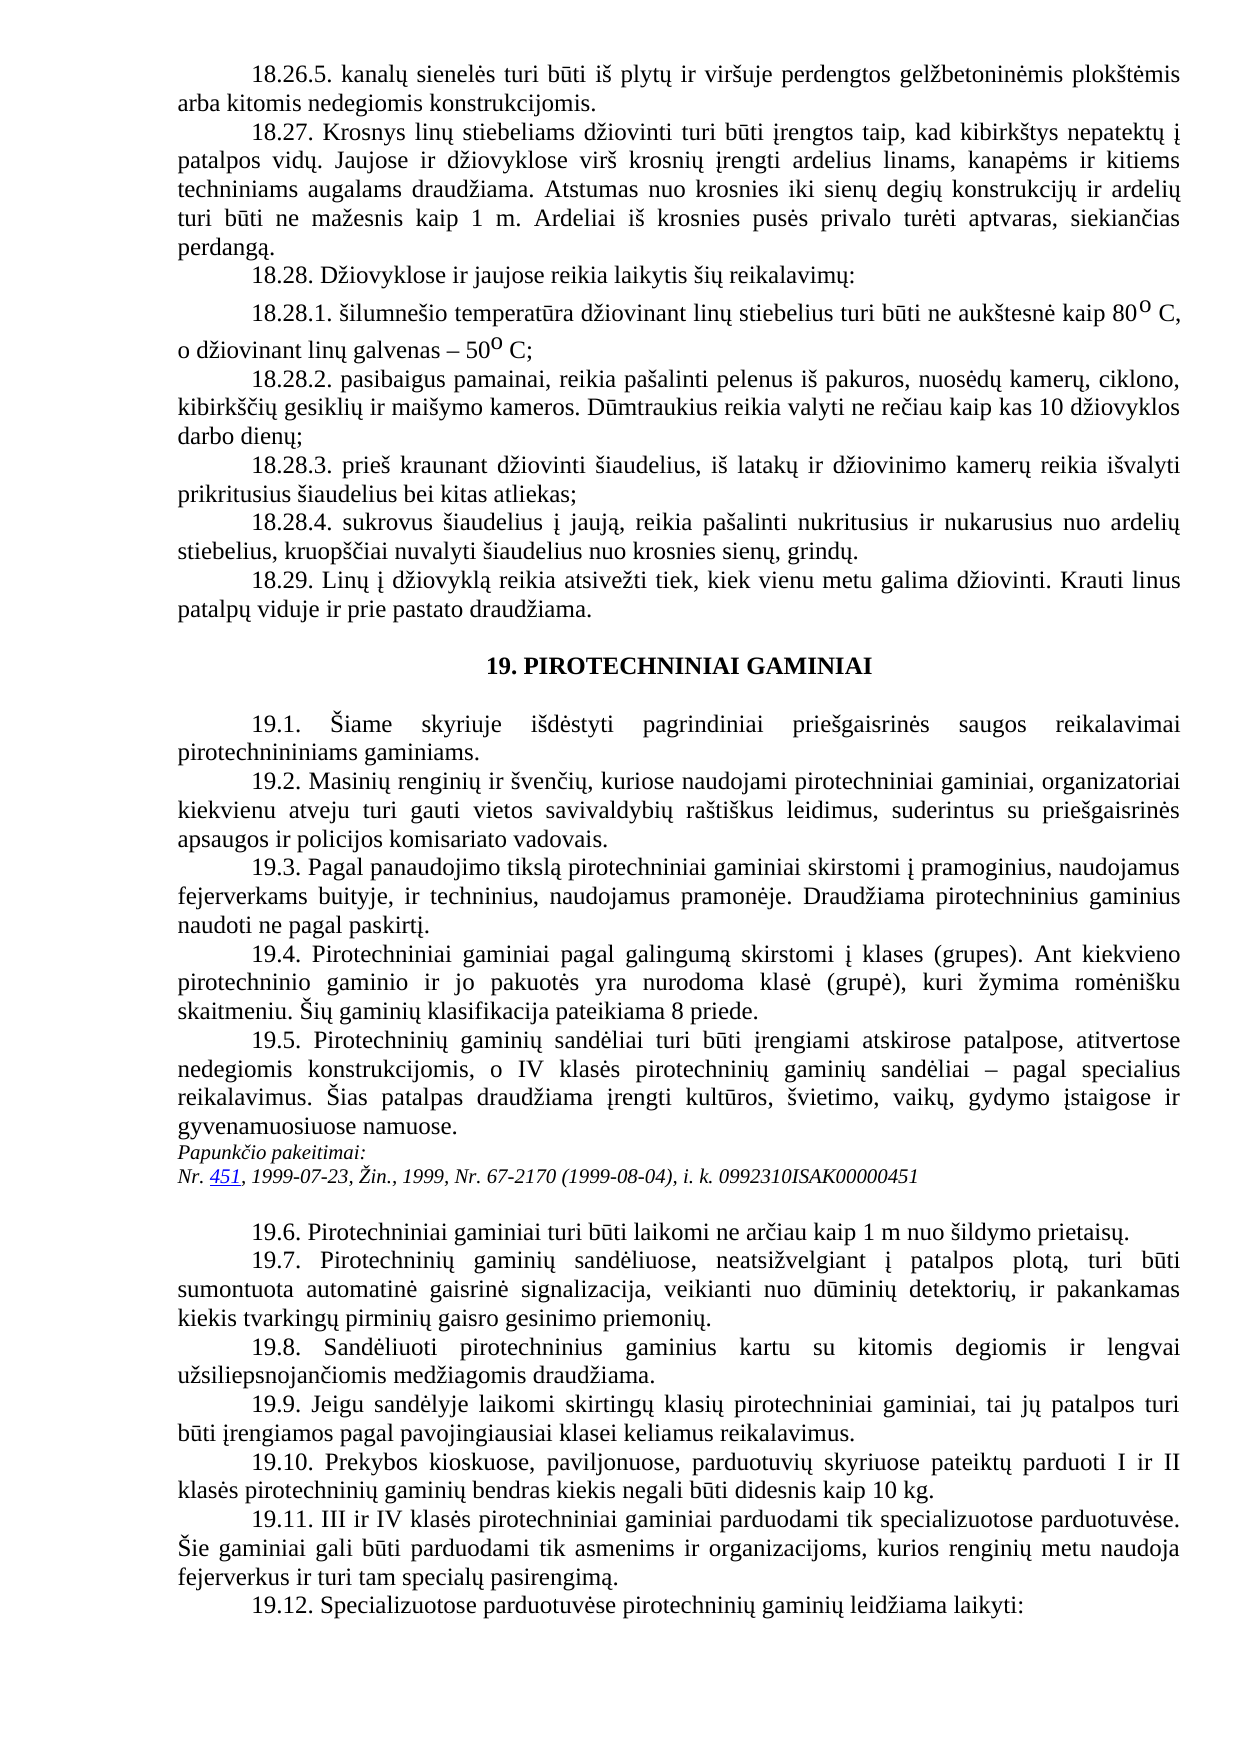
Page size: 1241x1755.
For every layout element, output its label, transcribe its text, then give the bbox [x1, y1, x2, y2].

text 18.28.2. pasibaigus pamainai, reikia pašalinti pelenus iš pakuros, nuosėdų kamerų, ciklono, kibirkščių gesiklių ir maišymo kameros. Dūmtraukius reikia valyti ne rečiau kaip kas 10 džiovyklos darbo dienų; [177, 364, 1181, 450]
text 19.1. Šiame skyriuje išdėstyti pagrindiniai priešgaisrinės saugos reikalavimai pirotechnininiams gaminiams. [177, 709, 1181, 766]
text 19.12. Specializuotose parduotuvėse pirotechninių gaminių leidžiama laikyti: [177, 1591, 1181, 1619]
text 18.28. Džiovyklose ir jaujose reikia laikytis šių reikalavimų: [177, 260, 1181, 289]
text 19.11. III ir IV klasės pirotechniniai gaminiai parduodami tik specializuotose parduotuvėse. Šie gaminiai gali būti parduodami tik asmenims ir organizacijoms, kurios renginių metu naudoja fejerverkus ir turi tam specialų pasirengimą. [177, 1504, 1181, 1591]
text 19.6. Pirotechniniai gaminiai turi būti laikomi ne arčiau kaip 1 m nuo šildymo prietaisų. [177, 1217, 1181, 1246]
text 18.28.4. sukrovus šiaudelius į jaują, reikia pašalinti nukritusius ir nukarusius nuo ardelių stiebelius, kruopščiai nuvalyti šiaudelius nuo krosnies sienų, grindų. [177, 507, 1181, 565]
text 19.4. Pirotechniniai gaminiai pagal galingumą skirstomi į klases (grupes). Ant kiekvieno pirotechninio gaminio ir jo pakuotės yra nurodoma klasė (grupė), kuri žymima romėnišku skaitmeniu. Šių gaminių klasifikacija pateikiama 8 priede. [177, 939, 1181, 1025]
text 19.5. Pirotechninių gaminių sandėliai turi būti įrengiami atskirose patalpose, atitvertose nedegiomis konstrukcijomis, o IV klasės pirotechninių gaminių sandėliai – pagal specialius reikalavimus. Šias patalpas draudžiama įrengti kultūros, švietimo, vaikų, gydymo įstaigose ir gyvenamuosiuose namuose. [177, 1025, 1181, 1140]
text Papunkčio pakeitimai: [177, 1140, 1181, 1164]
text 18.28.3. prieš kraunant džiovinti šiaudelius, iš latakų ir džiovinimo kamerų reikia išvalyti prikritusius šiaudelius bei kitas atliekas; [177, 450, 1181, 507]
text 18.29. Linų į džiovyklą reikia atsivežti tiek, kiek vienu metu galima džiovinti. Krauti linus patalpų viduje ir prie pastato draudžiama. [177, 565, 1181, 622]
text 19.3. Pagal panaudojimo tikslą pirotechniniai gaminiai skirstomi į pramoginius, naudojamus fejerverkams buityje, ir techninius, naudojamus pramonėje. Draudžiama pirotechninius gaminius naudoti ne pagal paskirtį. [177, 852, 1181, 939]
text 19. PIROTECHNINIAI GAMINIAI [177, 651, 1181, 680]
text 19.9. Jeigu sandėlyje laikomi skirtingų klasių pirotechniniai gaminiai, tai jų patalpos turi būti įrengiamos pagal pavojingiausiai klasei keliamus reikalavimus. [177, 1389, 1181, 1447]
text 18.28.1. šilumnešio temperatūra džiovinant linų stiebelius turi būti ne aukštesnė kaip 80o C, o džiovinant linų galvenas – 50o C; [177, 289, 1181, 364]
text 18.26.5. kanalų sienelės turi būti iš plytų ir viršuje perdengtos gelžbetoninėmis plokštėmis arba kitomis nedegiomis konstrukcijomis. [177, 59, 1181, 117]
text 18.27. Krosnys linų stiebeliams džiovinti turi būti įrengtos taip, kad kibirkštys nepatektų į patalpos vidų. Jaujose ir džiovyklose virš krosnių įrengti ardelius linams, kanapėms ir kitiems techniniams augalams draudžiama. Atstumas nuo krosnies iki sienų degių konstrukcijų ir ardelių turi būti ne mažesnis kaip 1 m. Ardeliai iš krosnies pusės privalo turėti aptvaras, siekiančias perdangą. [177, 117, 1181, 260]
text 19.7. Pirotechninių gaminių sandėliuose, neatsižvelgiant į patalpos plotą, turi būti sumontuota automatinė gaisrinė signalizacija, veikianti nuo dūminių detektorių, ir pakankamas kiekis tvarkingų pirminių gaisro gesinimo priemonių. [177, 1246, 1181, 1332]
text 19.2. Masinių renginių ir švenčių, kuriose naudojami pirotechniniai gaminiai, organizatoriai kiekvienu atveju turi gauti vietos savivaldybių raštiškus leidimus, suderintus su priešgaisrinės apsaugos ir policijos komisariato vadovais. [177, 766, 1181, 852]
text 19.8. Sandėliuoti pirotechninius gaminius kartu su kitomis degiomis ir lengvai užsiliepsnojančiomis medžiagomis draudžiama. [177, 1332, 1181, 1389]
text Nr. 451, 1999-07-23, Žin., 1999, Nr. 67-2170 (1999-08-04), i. k. 0992310ISAK00000451 [177, 1164, 1181, 1188]
text 19.10. Prekybos kioskuose, paviljonuose, parduotuvių skyriuose pateiktų parduoti I ir II klasės pirotechninių gaminių bendras kiekis negali būti didesnis kaip 10 kg. [177, 1447, 1181, 1504]
